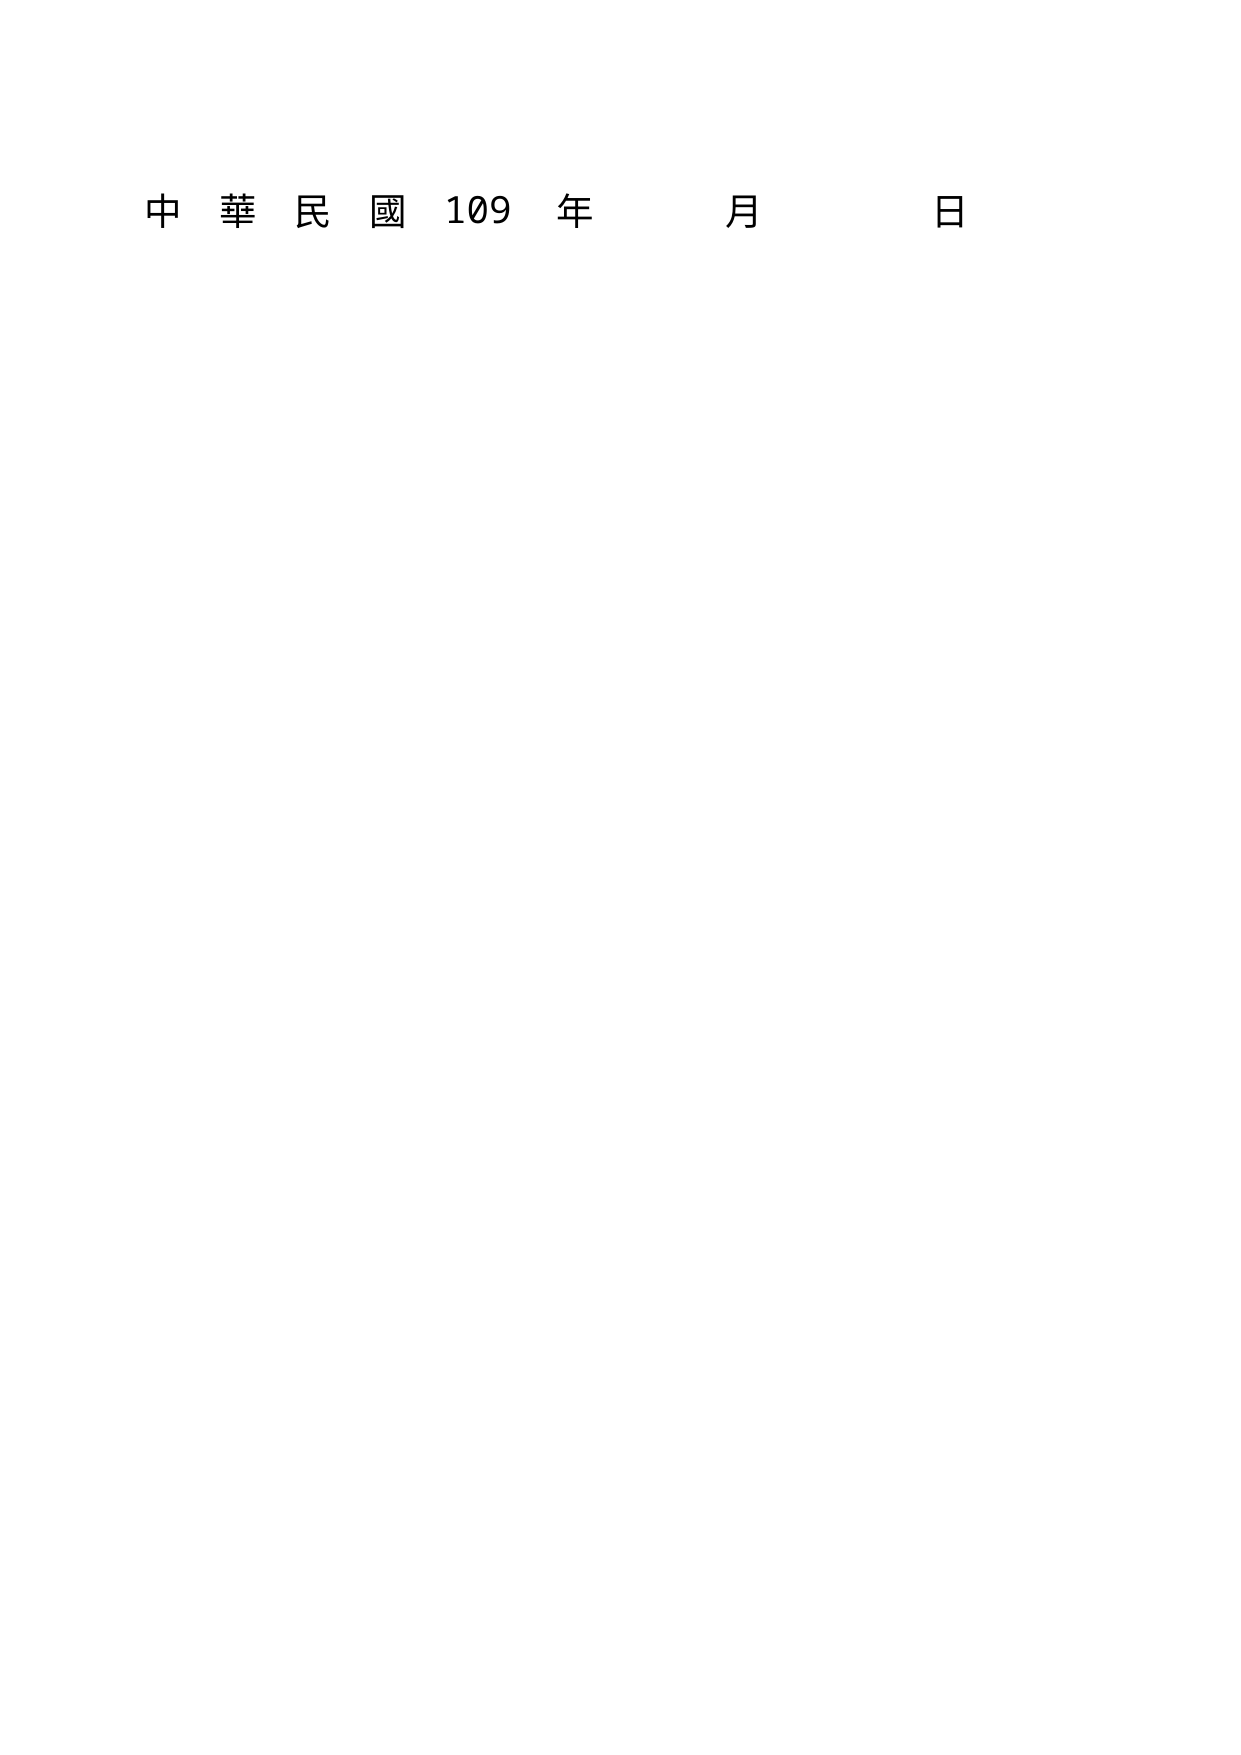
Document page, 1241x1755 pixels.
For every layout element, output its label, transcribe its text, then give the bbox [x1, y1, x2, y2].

text 中 華 民 國 109 年 月 日 [144, 167, 1134, 230]
